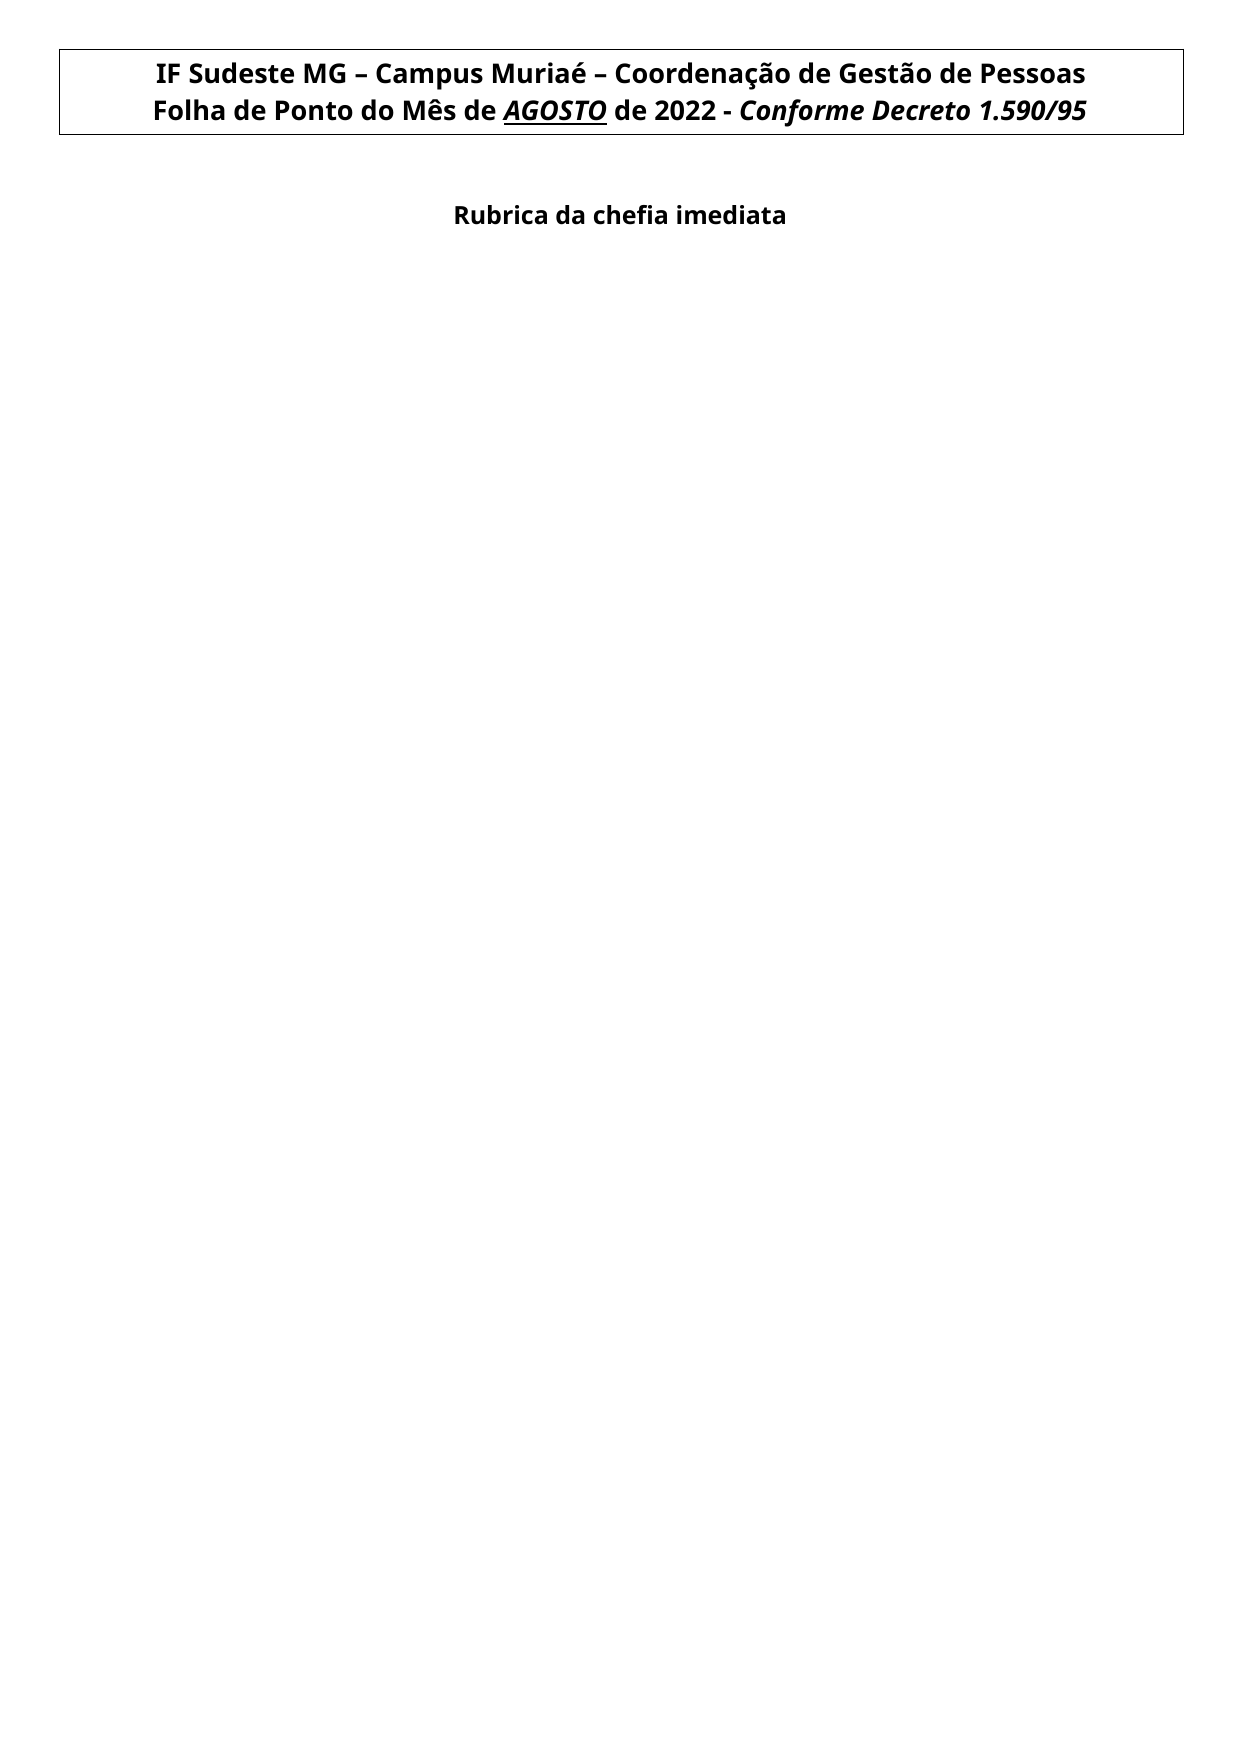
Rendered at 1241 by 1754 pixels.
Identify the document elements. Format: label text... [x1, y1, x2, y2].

text Rubrica da chefia imediata [59, 197, 1181, 232]
